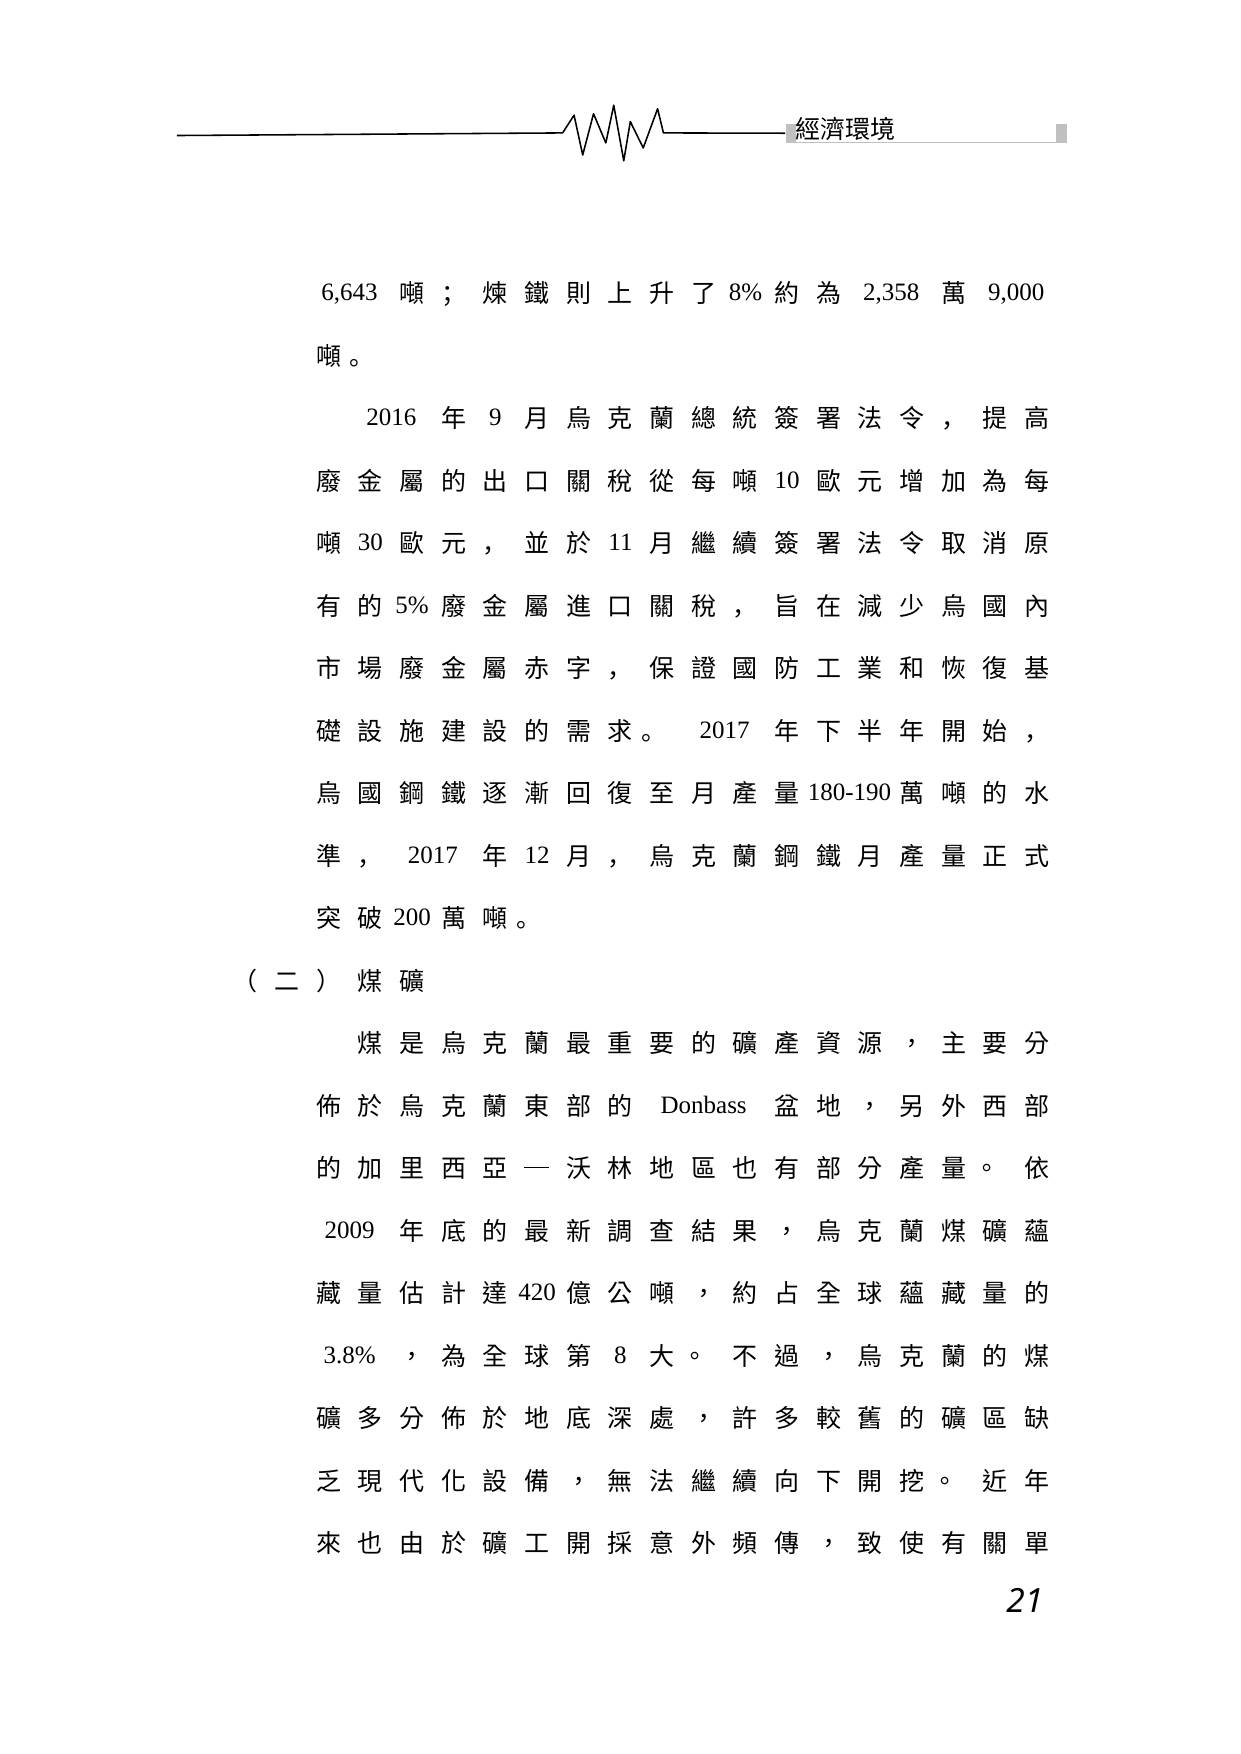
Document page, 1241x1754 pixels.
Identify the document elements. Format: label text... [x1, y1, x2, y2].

text 煤是烏克蘭最重要的礦產資源，主要分佈於烏克蘭東部的Donbass盆地，另外西部的加里西亞─沃林地區也有部分產量。依2009年底的最新調查結果，烏克蘭煤礦蘊藏量估計達420億公噸，約占全球蘊藏量的3.8%，為全球第8大。不過，烏克蘭的煤礦多分佈於地底深處，許多較舊的礦區缺乏現代化設備，無法繼續向下開挖。近年來也由於礦工開採意外頻傳，致使有關單 [281, 1000, 1058, 1563]
text 6,643噸；煉鐵則上升了8%約為2,358萬9,000噸。 [281, 250, 1058, 375]
text （二）煤礦 [207, 938, 1058, 1000]
text 2016年9月烏克蘭總統簽署法令，提高廢金屬的出口關稅從每噸10歐元增加為每噸30歐元，並於11月繼續簽署法令取消原有的5%廢金屬進口關稅，旨在減少烏國內市場廢金屬赤字，保證國防工業和恢復基礎設施建設的需求。2017年下半年開始，烏國鋼鐵逐漸回復至月產量180-190萬噸的水準，2017年12月，烏克蘭鋼鐵月產量正式突破200萬噸。 [281, 375, 1058, 938]
